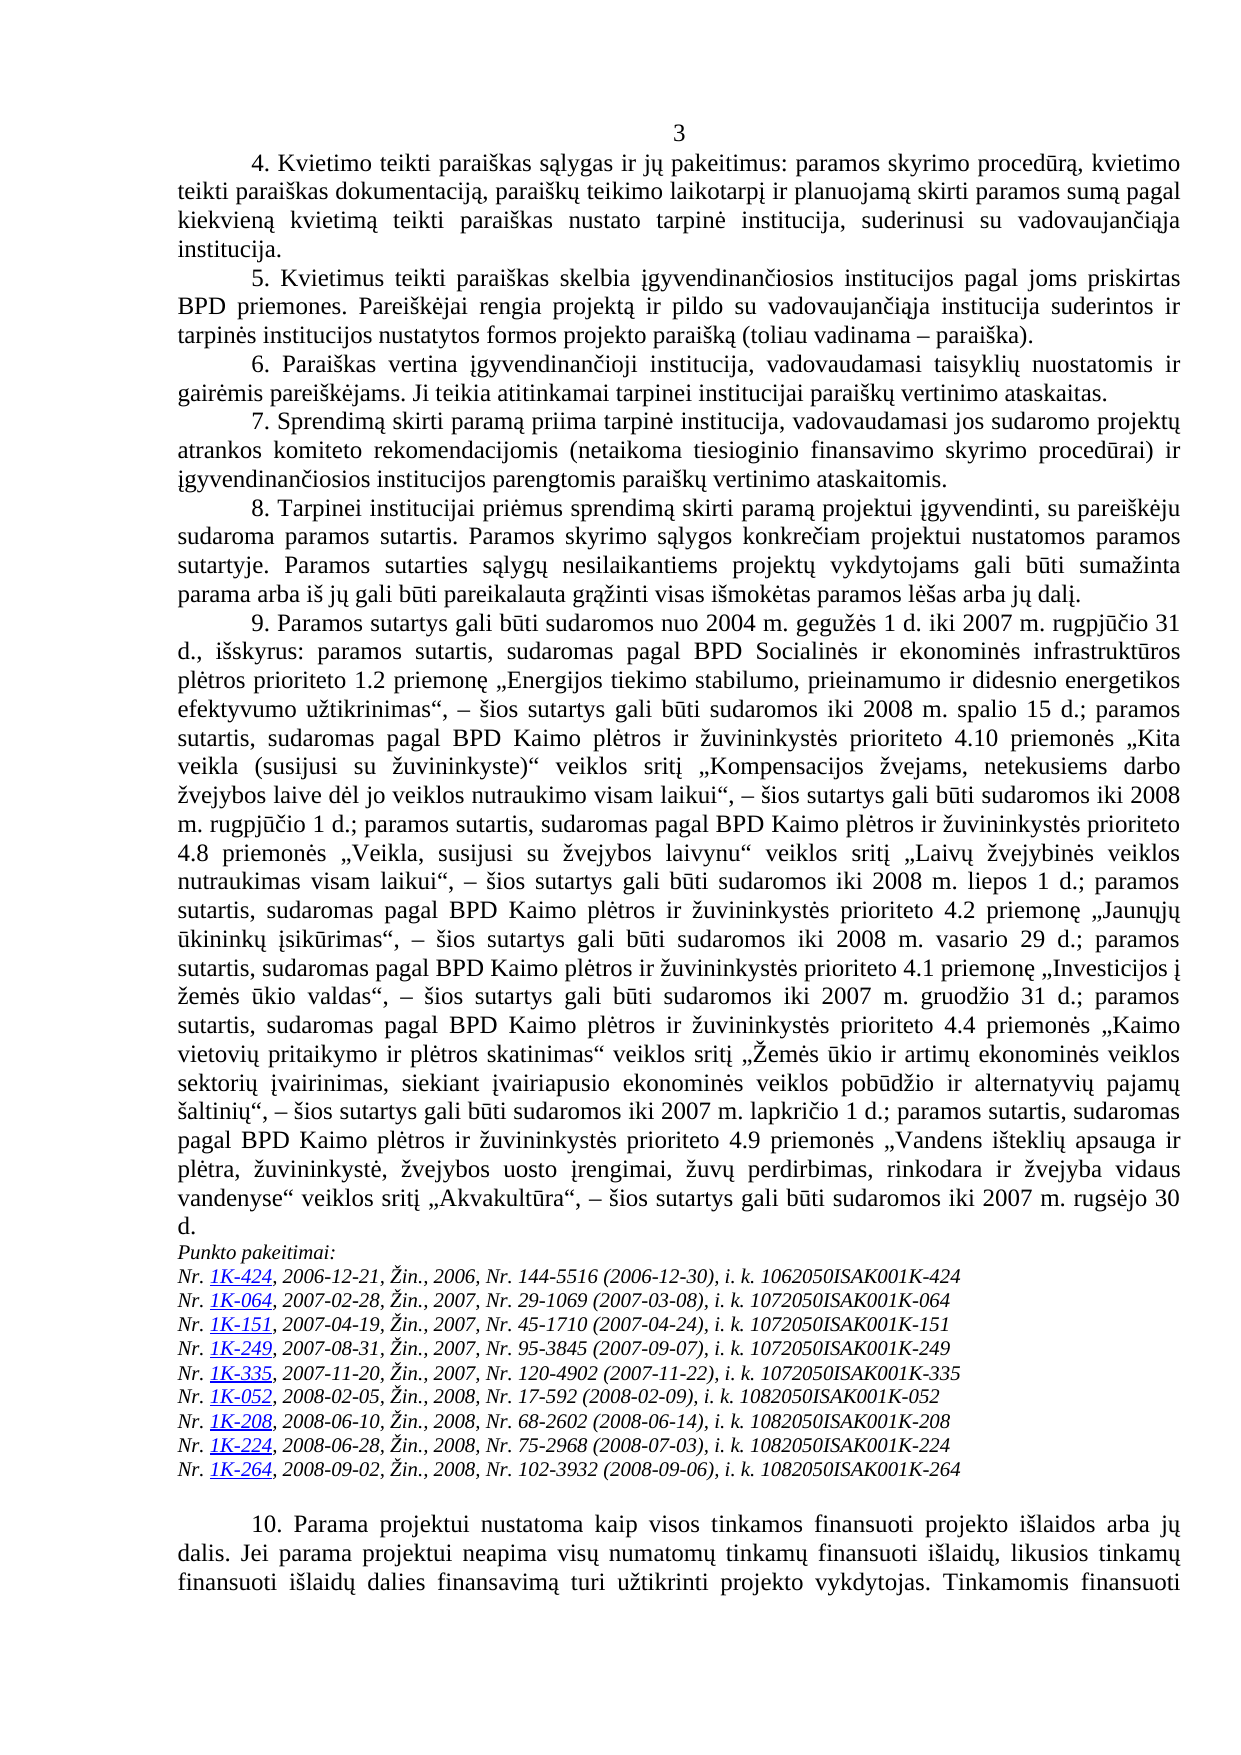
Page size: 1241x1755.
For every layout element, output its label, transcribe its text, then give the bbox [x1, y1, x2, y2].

text Nr. 1K-249, 2007-08-31, Žin., 2007, Nr. 95-3845 (2007-09-07), i. k. 1072050ISAK001K-249 [177, 1336, 1181, 1360]
text Nr. 1K-424, 2006-12-21, Žin., 2006, Nr. 144-5516 (2006-12-30), i. k. 1062050ISAK001K-424 [177, 1264, 1181, 1288]
text Nr. 1K-208, 2008-06-10, Žin., 2008, Nr. 68-2602 (2008-06-14), i. k. 1082050ISAK001K-208 [177, 1408, 1181, 1433]
text Nr. 1K-335, 2007-11-20, Žin., 2007, Nr. 120-4902 (2007-11-22), i. k. 1072050ISAK001K-335 [177, 1360, 1181, 1384]
text 5. Kvietimus teikti paraiškas skelbia įgyvendinančiosios institucijos pagal joms priskirtas BPD priemones. Pareiškėjai rengia projektą ir pildo su vadovaujančiąja institucija suderintos ir tarpinės institucijos nustatytos formos projekto paraišką (toliau vadinama – paraiška). [177, 263, 1181, 349]
text Nr. 1K-224, 2008-06-28, Žin., 2008, Nr. 75-2968 (2008-07-03), i. k. 1082050ISAK001K-224 [177, 1433, 1181, 1457]
text Nr. 1K-052, 2008-02-05, Žin., 2008, Nr. 17-592 (2008-02-09), i. k. 1082050ISAK001K-052 [177, 1384, 1181, 1408]
text Nr. 1K-151, 2007-04-19, Žin., 2007, Nr. 45-1710 (2007-04-24), i. k. 1072050ISAK001K-151 [177, 1312, 1181, 1336]
text Nr. 1K-264, 2008-09-02, Žin., 2008, Nr. 102-3932 (2008-09-06), i. k. 1082050ISAK001K-264 [177, 1457, 1181, 1481]
text Nr. 1K-064, 2007-02-28, Žin., 2007, Nr. 29-1069 (2007-03-08), i. k. 1072050ISAK001K-064 [177, 1288, 1181, 1312]
text Punkto pakeitimai: [177, 1240, 1181, 1264]
text 9. Paramos sutartys gali būti sudaromos nuo 2004 m. gegužės 1 d. iki 2007 m. rugpjūčio 31 d., išskyrus: paramos sutartis, sudaromas pagal BPD Socialinės ir ekonominės infrastruktūros plėtros prioriteto 1.2 priemonę „Energijos tiekimo stabilumo, prieinamumo ir didesnio energetikos efektyvumo užtikrinimas“, – šios sutartys gali būti sudaromos iki 2008 m. spalio 15 d.; paramos sutartis, sudaromas pagal BPD Kaimo plėtros ir žuvininkystės prioriteto 4.10 priemonės „Kita veikla (susijusi su žuvininkyste)“ veiklos sritį „Kompensacijos žvejams, netekusiems darbo žvejybos laive dėl jo veiklos nutraukimo visam laikui“, – šios sutartys gali būti sudaromos iki 2008 m. rugpjūčio 1 d.; paramos sutartis, sudaromas pagal BPD Kaimo plėtros ir žuvininkystės prioriteto 4.8 priemonės „Veikla, susijusi su žvejybos laivynu“ veiklos sritį „Laivų žvejybinės veiklos nutraukimas visam laikui“, – šios sutartys gali būti sudaromos iki 2008 m. liepos 1 d.; paramos sutartis, sudaromas pagal BPD Kaimo plėtros ir žuvininkystės prioriteto 4.2 priemonę „Jaunųjų ūkininkų įsikūrimas“, – šios sutartys gali būti sudaromos iki 2008 m. vasario 29 d.; paramos sutartis, sudaromas pagal BPD Kaimo plėtros ir žuvininkystės prioriteto 4.1 priemonę „Investicijos į žemės ūkio valdas“, – šios sutartys gali būti sudaromos iki 2007 m. gruodžio 31 d.; paramos sutartis, sudaromas pagal BPD Kaimo plėtros ir žuvininkystės prioriteto 4.4 priemonės „Kaimo vietovių pritaikymo ir plėtros skatinimas“ veiklos sritį „Žemės ūkio ir artimų ekonominės veiklos sektorių įvairinimas, siekiant įvairiapusio ekonominės veiklos pobūdžio ir alternatyvių pajamų šaltinių“, – šios sutartys gali būti sudaromos iki 2007 m. lapkričio 1 d.; paramos sutartis, sudaromas pagal BPD Kaimo plėtros ir žuvininkystės prioriteto 4.9 priemonės „Vandens išteklių apsauga ir plėtra, žuvininkystė, žvejybos uosto įrengimai, žuvų perdirbimas, rinkodara ir žvejyba vidaus vandenyse“ veiklos sritį „Akvakultūra“, – šios sutartys gali būti sudaromos iki 2007 m. rugsėjo 30 d. [177, 608, 1181, 1240]
text 6. Paraiškas vertina įgyvendinančioji institucija, vadovaudamasi taisyklių nuostatomis ir gairėmis pareiškėjams. Ji teikia atitinkamai tarpinei institucijai paraiškų vertinimo ataskaitas. [177, 349, 1181, 406]
text 7. Sprendimą skirti paramą priima tarpinė institucija, vadovaudamasi jos sudaromo projektų atrankos komiteto rekomendacijomis (netaikoma tiesioginio finansavimo skyrimo procedūrai) ir įgyvendinančiosios institucijos parengtomis paraiškų vertinimo ataskaitomis. [177, 406, 1181, 493]
text 4. Kvietimo teikti paraiškas sąlygas ir jų pakeitimus: paramos skyrimo procedūrą, kvietimo teikti paraiškas dokumentaciją, paraiškų teikimo laikotarpį ir planuojamą skirti paramos sumą pagal kiekvieną kvietimą teikti paraiškas nustato tarpinė institucija, suderinusi su vadovaujančiąja institucija. [177, 148, 1181, 263]
text 8. Tarpinei institucijai priėmus sprendimą skirti paramą projektui įgyvendinti, su pareiškėju sudaroma paramos sutartis. Paramos skyrimo sąlygos konkrečiam projektui nustatomos paramos sutartyje. Paramos sutarties sąlygų nesilaikantiems projektų vykdytojams gali būti sumažinta parama arba iš jų gali būti pareikalauta grąžinti visas išmokėtas paramos lėšas arba jų dalį. [177, 493, 1181, 608]
text 10. Parama projektui nustatoma kaip visos tinkamos finansuoti projekto išlaidos arba jų dalis. Jei parama projektui neapima visų numatomų tinkamų finansuoti išlaidų, likusios tinkamų finansuoti išlaidų dalies finansavimą turi užtikrinti projekto vykdytojas. Tinkamomis finansuoti [177, 1509, 1181, 1596]
